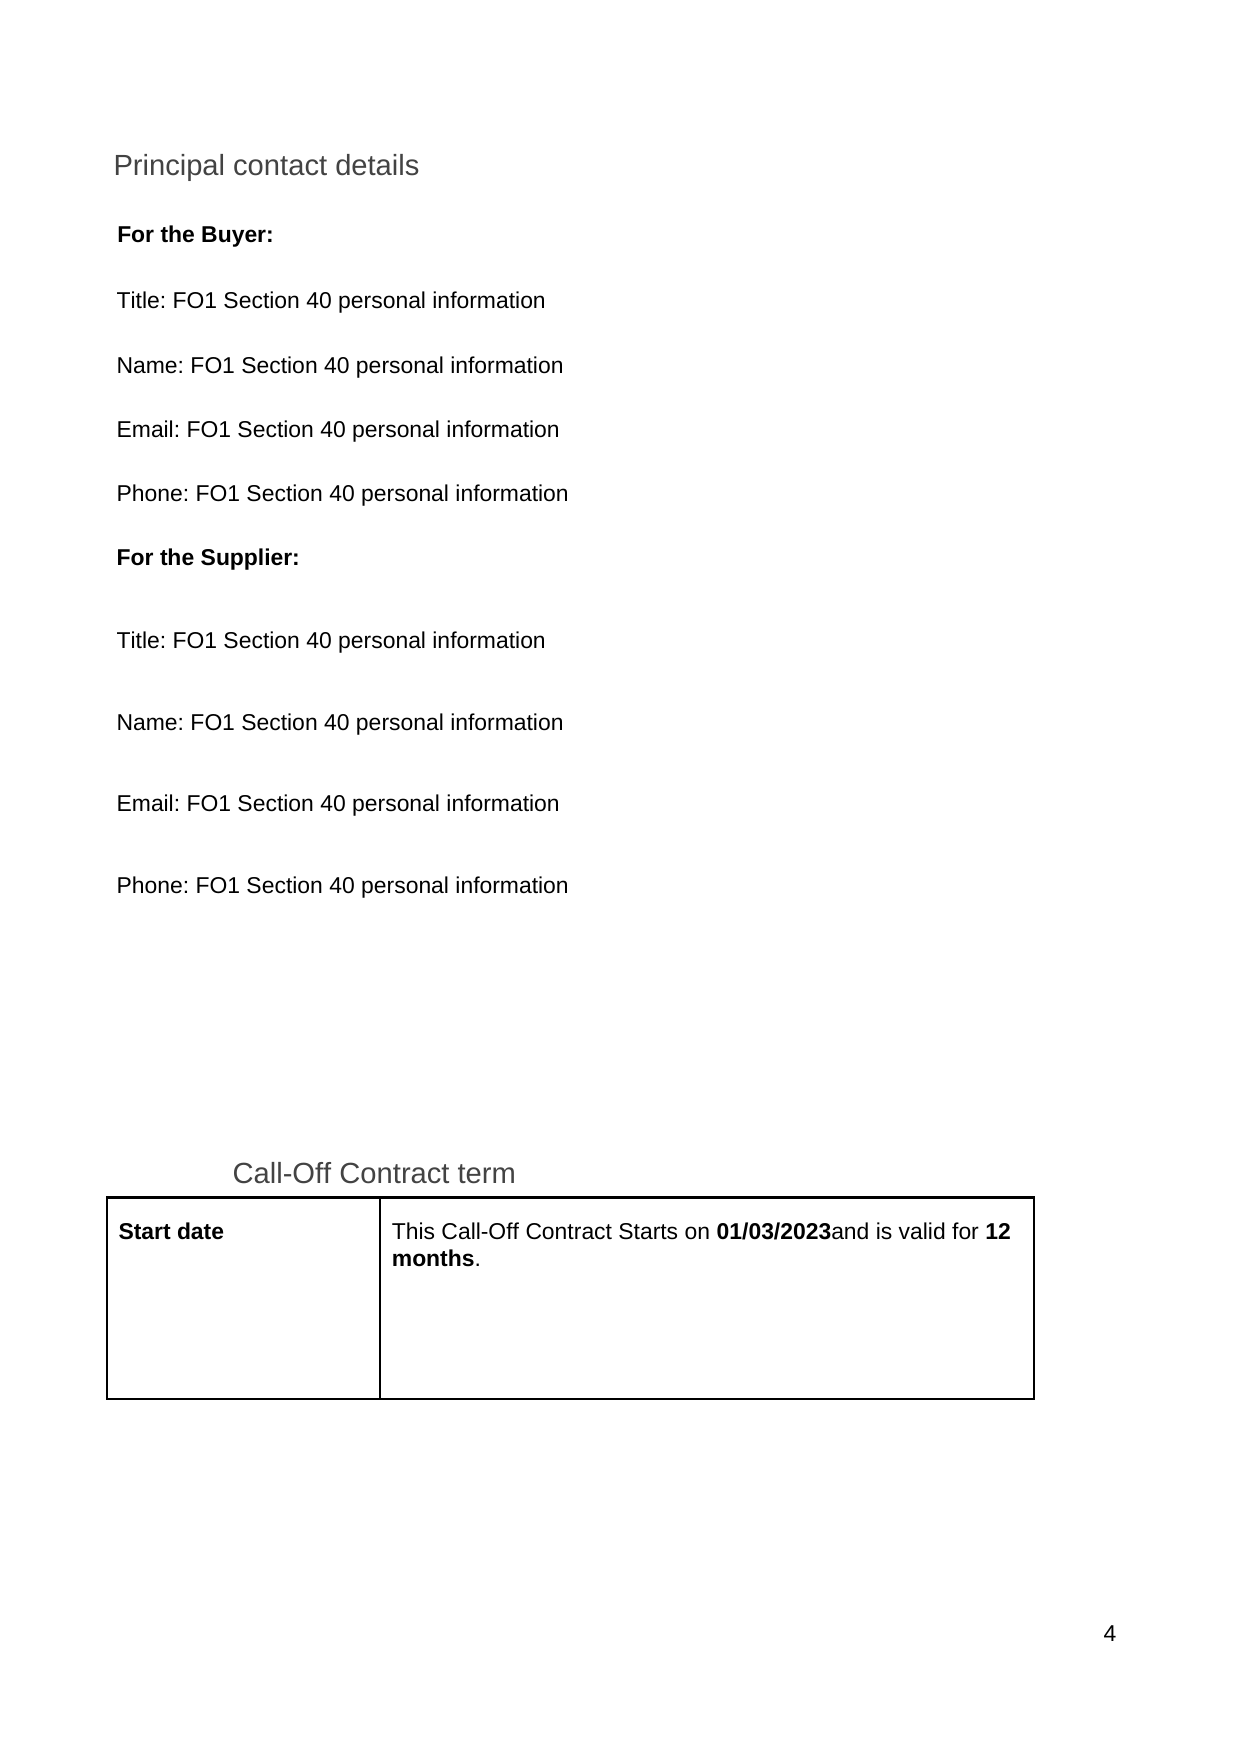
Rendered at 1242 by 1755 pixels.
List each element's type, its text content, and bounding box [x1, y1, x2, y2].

subtitle Call-Off Contract term [116, 1156, 1122, 1189]
text Title: FO1 Section 40 personal information [116, 287, 1122, 314]
table_header Start date [108, 1199, 379, 1398]
text Name: FO1 Section 40 personal information [116, 708, 1121, 735]
text Title: FO1 Section 40 personal information [116, 627, 1121, 654]
text Email: FO1 Section 40 personal information [116, 416, 1122, 442]
text Phone: FO1 Section 40 personal information [116, 872, 1121, 898]
text Name: FO1 Section 40 personal information [116, 352, 1122, 378]
text For the Supplier: [116, 544, 461, 571]
text Phone: FO1 Section 40 personal information [116, 480, 1122, 506]
subtitle Principal contact details [0, 148, 1122, 182]
text Email: FO1 Section 40 personal information [116, 790, 1121, 817]
table_header This Call-Off Contract Starts on 01/03/2023and is valid for 12 months. [381, 1199, 1033, 1398]
text For the Buyer: [117, 221, 739, 247]
